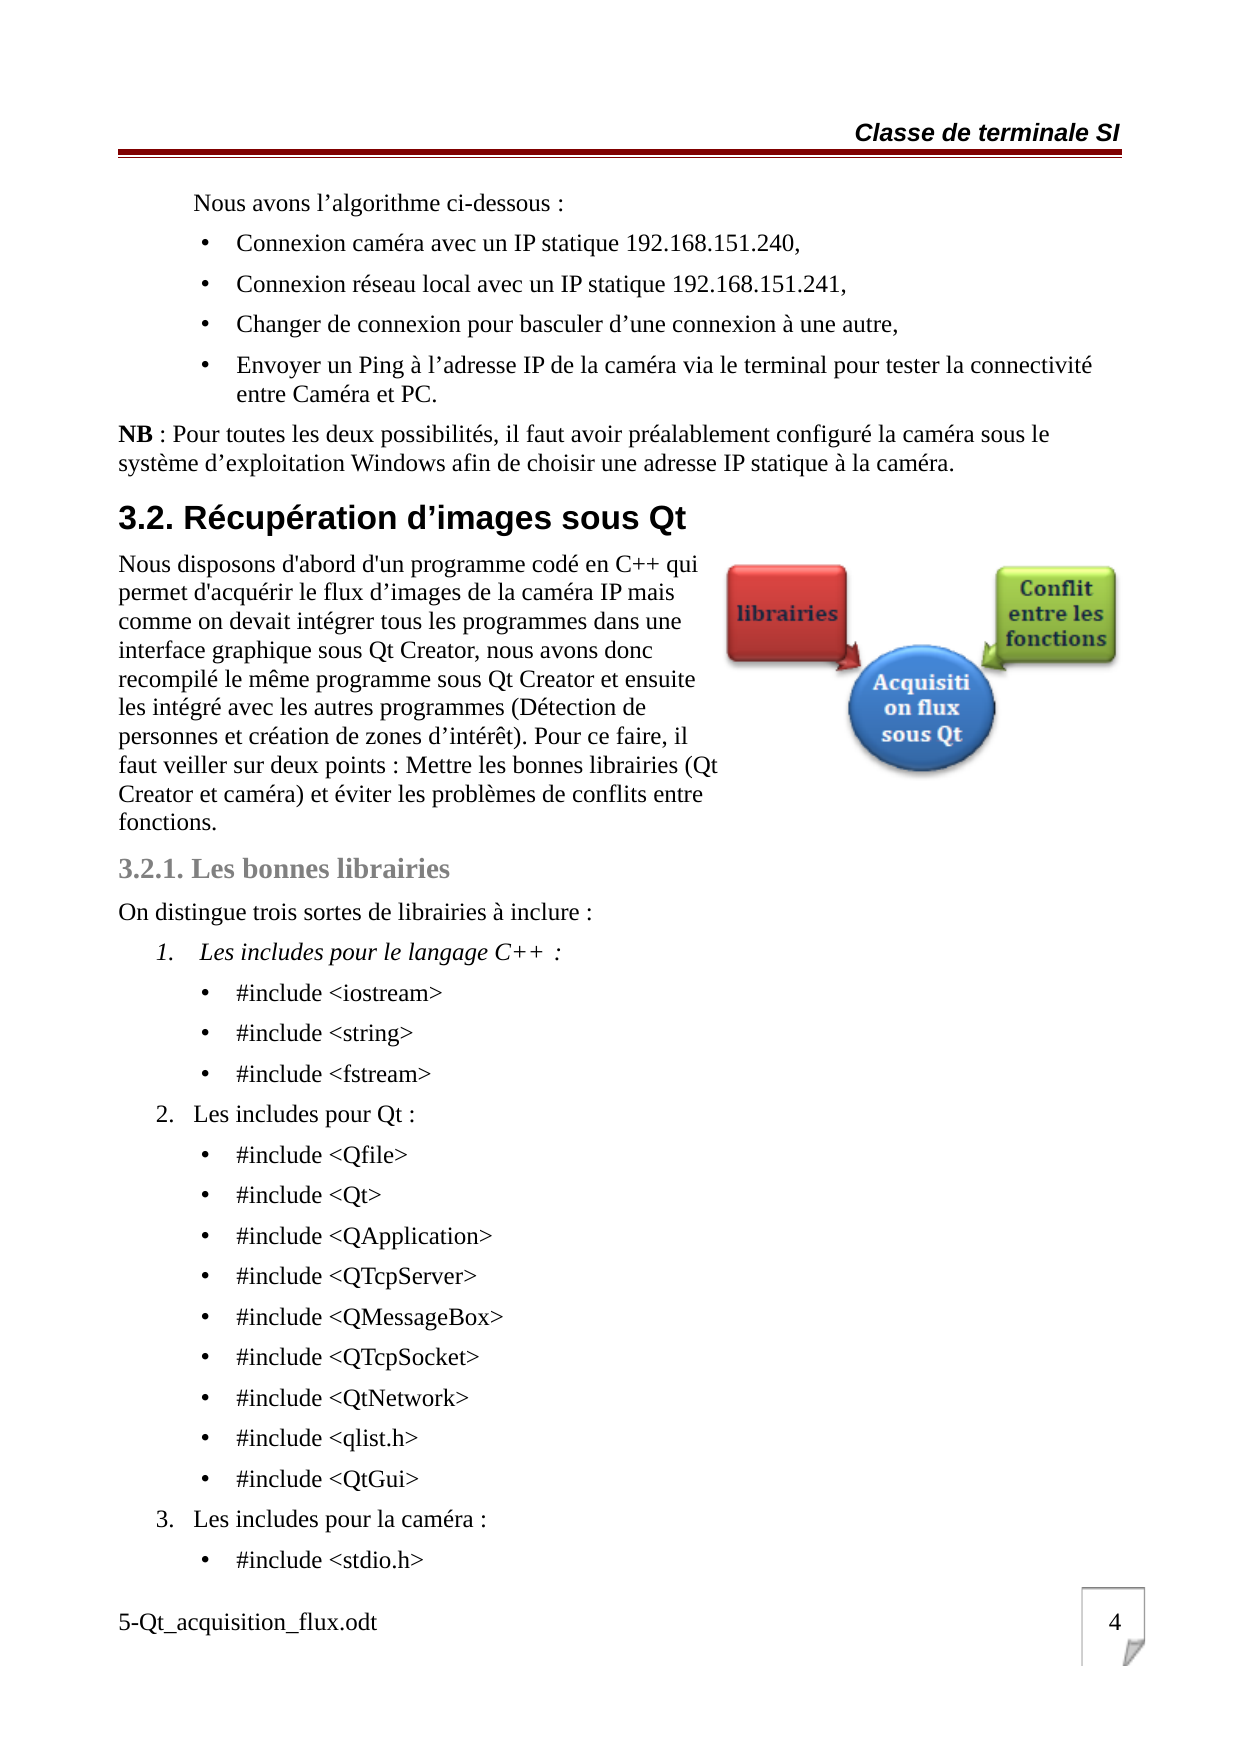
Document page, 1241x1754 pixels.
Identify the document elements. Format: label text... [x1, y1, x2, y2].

list #include <QTcpServer> [201, 1261, 1122, 1290]
text On distingue trois sortes de librairies à inclure : [118, 897, 1122, 926]
picture [722, 560, 1127, 781]
list #include <QtNetwork> [201, 1383, 1122, 1412]
list #include <qlist.h> [201, 1423, 1122, 1452]
list Nous avons l’algorithme ci-dessous : [156, 188, 1122, 217]
list #include <QApplication> [201, 1221, 1122, 1250]
text NB : Pour toutes les deux possibilités, il faut avoir préalablement configuré la caméra sous le système d’exploitation Windows afin de choisir une adresse IP statique à la caméra. [118, 419, 1122, 477]
list Connexion caméra avec un IP statique 192.168.151.240, [201, 228, 1122, 257]
list #include <fstream> [201, 1059, 1122, 1088]
list Les includes pour Qt : [156, 1099, 1122, 1128]
list #include <QMessageBox> [201, 1302, 1122, 1331]
text Nous disposons d'abord d'un programme codé en C++ qui permet d'acquérir le flux d’images de la caméra IP mais comme on devait intégrer tous les programmes dans une interface graphique sous Qt Creator, nous avons donc recompilé le même programme sous Qt Creator et ensuite les intégré avec les autres programmes (Détection de personnes et création de zones d’intérêt). Pour ce faire, il faut veiller sur deux points : Mettre les bonnes librairies (Qt Creator et caméra) et éviter les problèmes de conflits entre fonctions. [118, 549, 1122, 836]
list #include <Qt> [201, 1180, 1122, 1209]
list Envoyer un Ping à l’adresse IP de la caméra via le terminal pour tester la connectivité entre Caméra et PC. [201, 350, 1122, 407]
list #include <Qfile> [201, 1140, 1122, 1169]
list #include <QtGui> [201, 1464, 1122, 1493]
list Les includes pour la caméra : [156, 1504, 1122, 1533]
list #include <string> [201, 1018, 1122, 1047]
list Changer de connexion pour basculer d’une connexion à une autre, [201, 309, 1122, 338]
subtitle 3.2.1. Les bonnes librairies [118, 851, 1122, 884]
list #include <stdio.h> [201, 1545, 1122, 1574]
subtitle 3.2. Récupération d’images sous Qt [118, 497, 1122, 536]
list Les includes pour le langage C++ : [156, 937, 1122, 966]
list #include <iostream> [201, 978, 1122, 1007]
list Connexion réseau local avec un IP statique 192.168.151.241, [201, 269, 1122, 298]
list #include <QTcpSocket> [201, 1342, 1122, 1371]
